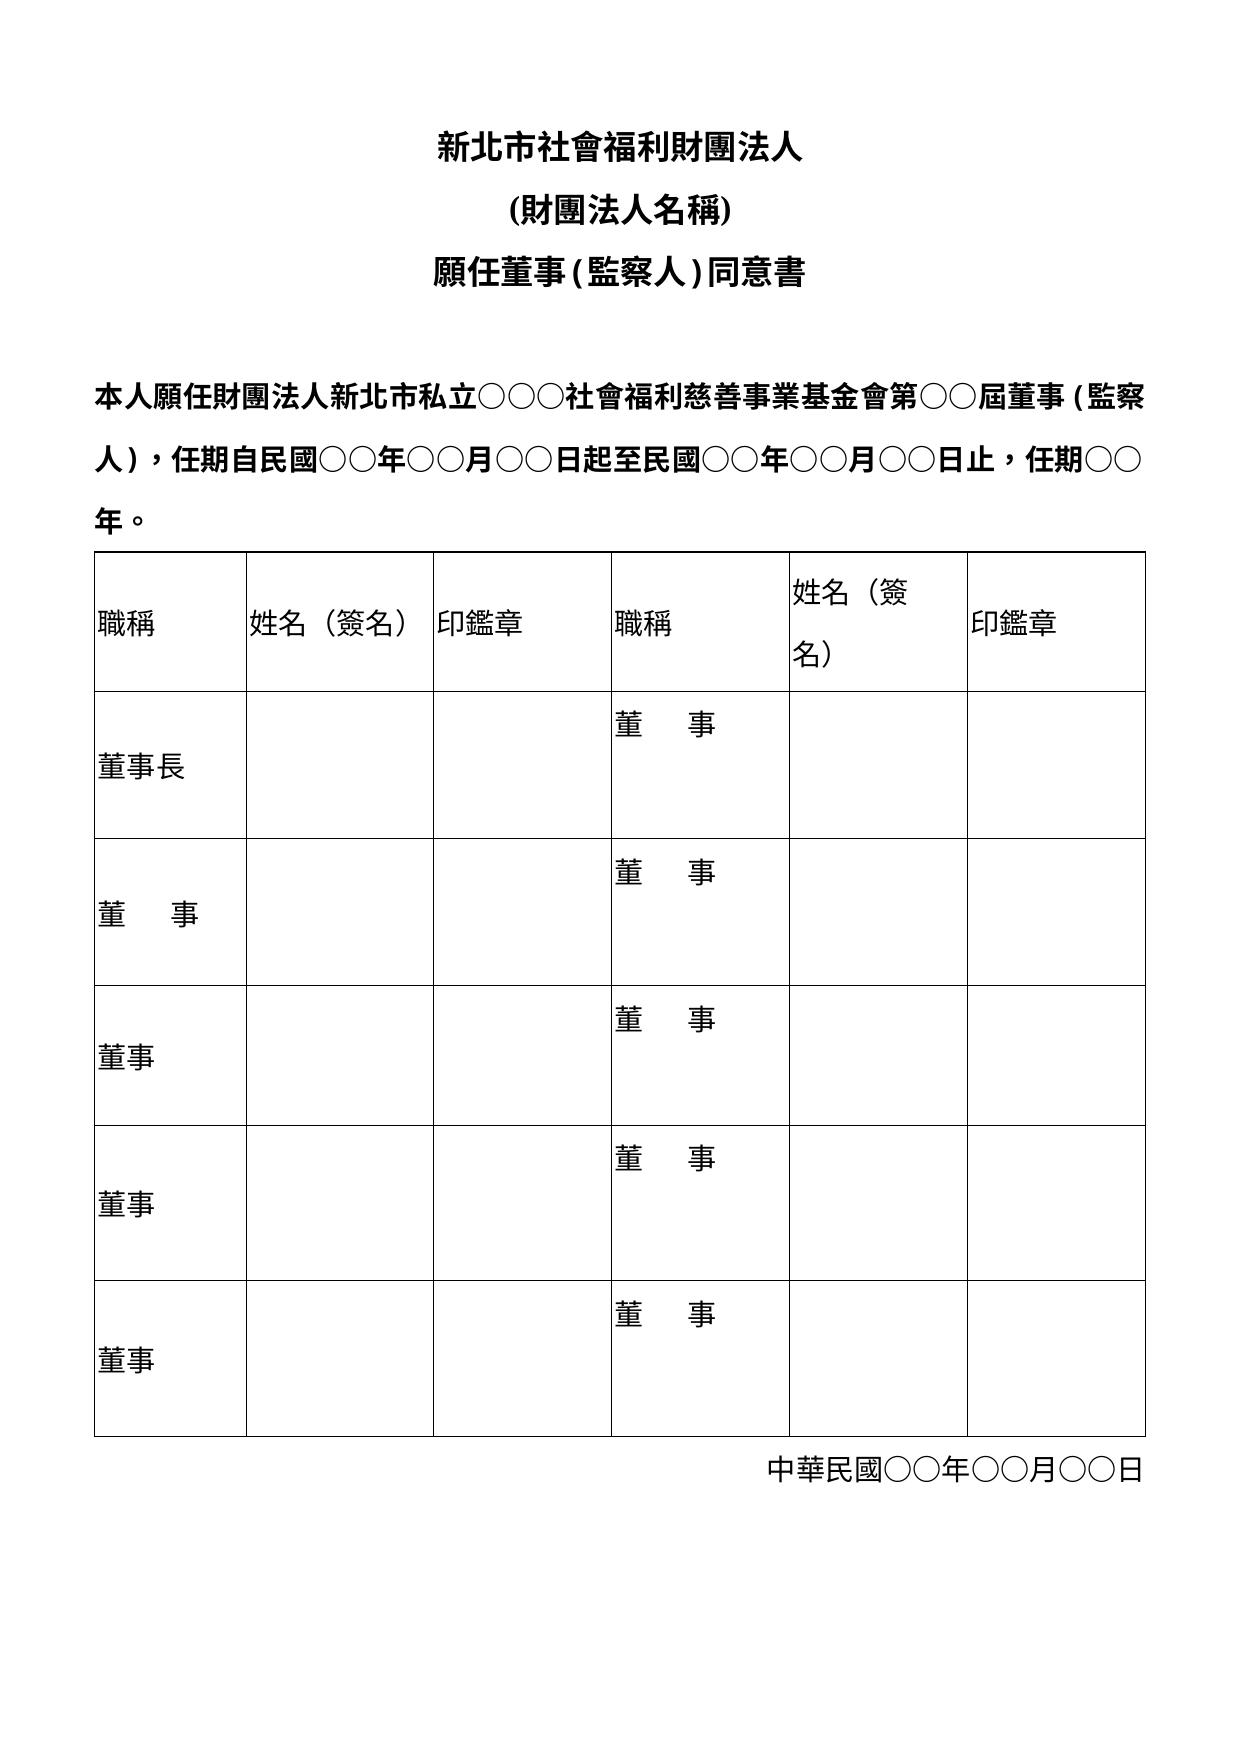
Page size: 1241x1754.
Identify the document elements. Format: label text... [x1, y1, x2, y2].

table_cell 董事 [95, 839, 246, 985]
table_header 印鑑章 [434, 553, 611, 691]
table_cell [790, 1281, 967, 1436]
table_cell 董事 [612, 839, 789, 985]
table_cell [247, 1281, 433, 1436]
table_cell [434, 1126, 611, 1280]
text 本人願任財團法人新北市私立○○○社會福利慈善事業基金會第○○屆董事(監察人)，任期自民國○○年○○月○○日起至民國○○年○○月○○日止，任期○○年。 [94, 364, 1146, 551]
table_cell [968, 839, 1145, 985]
table_cell [790, 1126, 967, 1280]
table_cell [968, 1126, 1145, 1280]
table_cell [247, 1126, 433, 1280]
table_cell [434, 986, 611, 1124]
text 願任董事(監察人)同意書 [94, 239, 1146, 301]
table_header 姓名（簽名） [247, 553, 433, 691]
table_cell 董事 [95, 1126, 246, 1280]
table_cell 董事 [95, 1281, 246, 1436]
table_cell 董事 [612, 1126, 789, 1280]
table_cell 董事 [612, 692, 789, 838]
table_cell [790, 692, 967, 838]
table_cell [968, 692, 1145, 838]
table_cell 董事 [612, 1281, 789, 1436]
table_cell [434, 1281, 611, 1436]
table_cell 董事 [95, 986, 246, 1124]
table_cell [247, 986, 433, 1124]
text 中華民國○○年○○月○○日 [94, 1437, 1146, 1499]
table_cell [434, 692, 611, 838]
table_header 印鑑章 [968, 553, 1145, 691]
table_cell [247, 839, 433, 985]
table_cell [790, 839, 967, 985]
text 新北市社會福利財團法人 [94, 114, 1146, 176]
table_header 職稱 [95, 553, 246, 691]
table_cell [968, 1281, 1145, 1436]
text (財團法人名稱) [94, 176, 1146, 239]
table_cell 董事長 [95, 692, 246, 838]
table_cell [434, 839, 611, 985]
table_header 職稱 [612, 553, 789, 691]
table_cell 董事 [612, 986, 789, 1124]
table_cell [247, 692, 433, 838]
table_header 姓名（簽名） [790, 553, 967, 691]
table_cell [968, 986, 1145, 1124]
table_cell [790, 986, 967, 1124]
